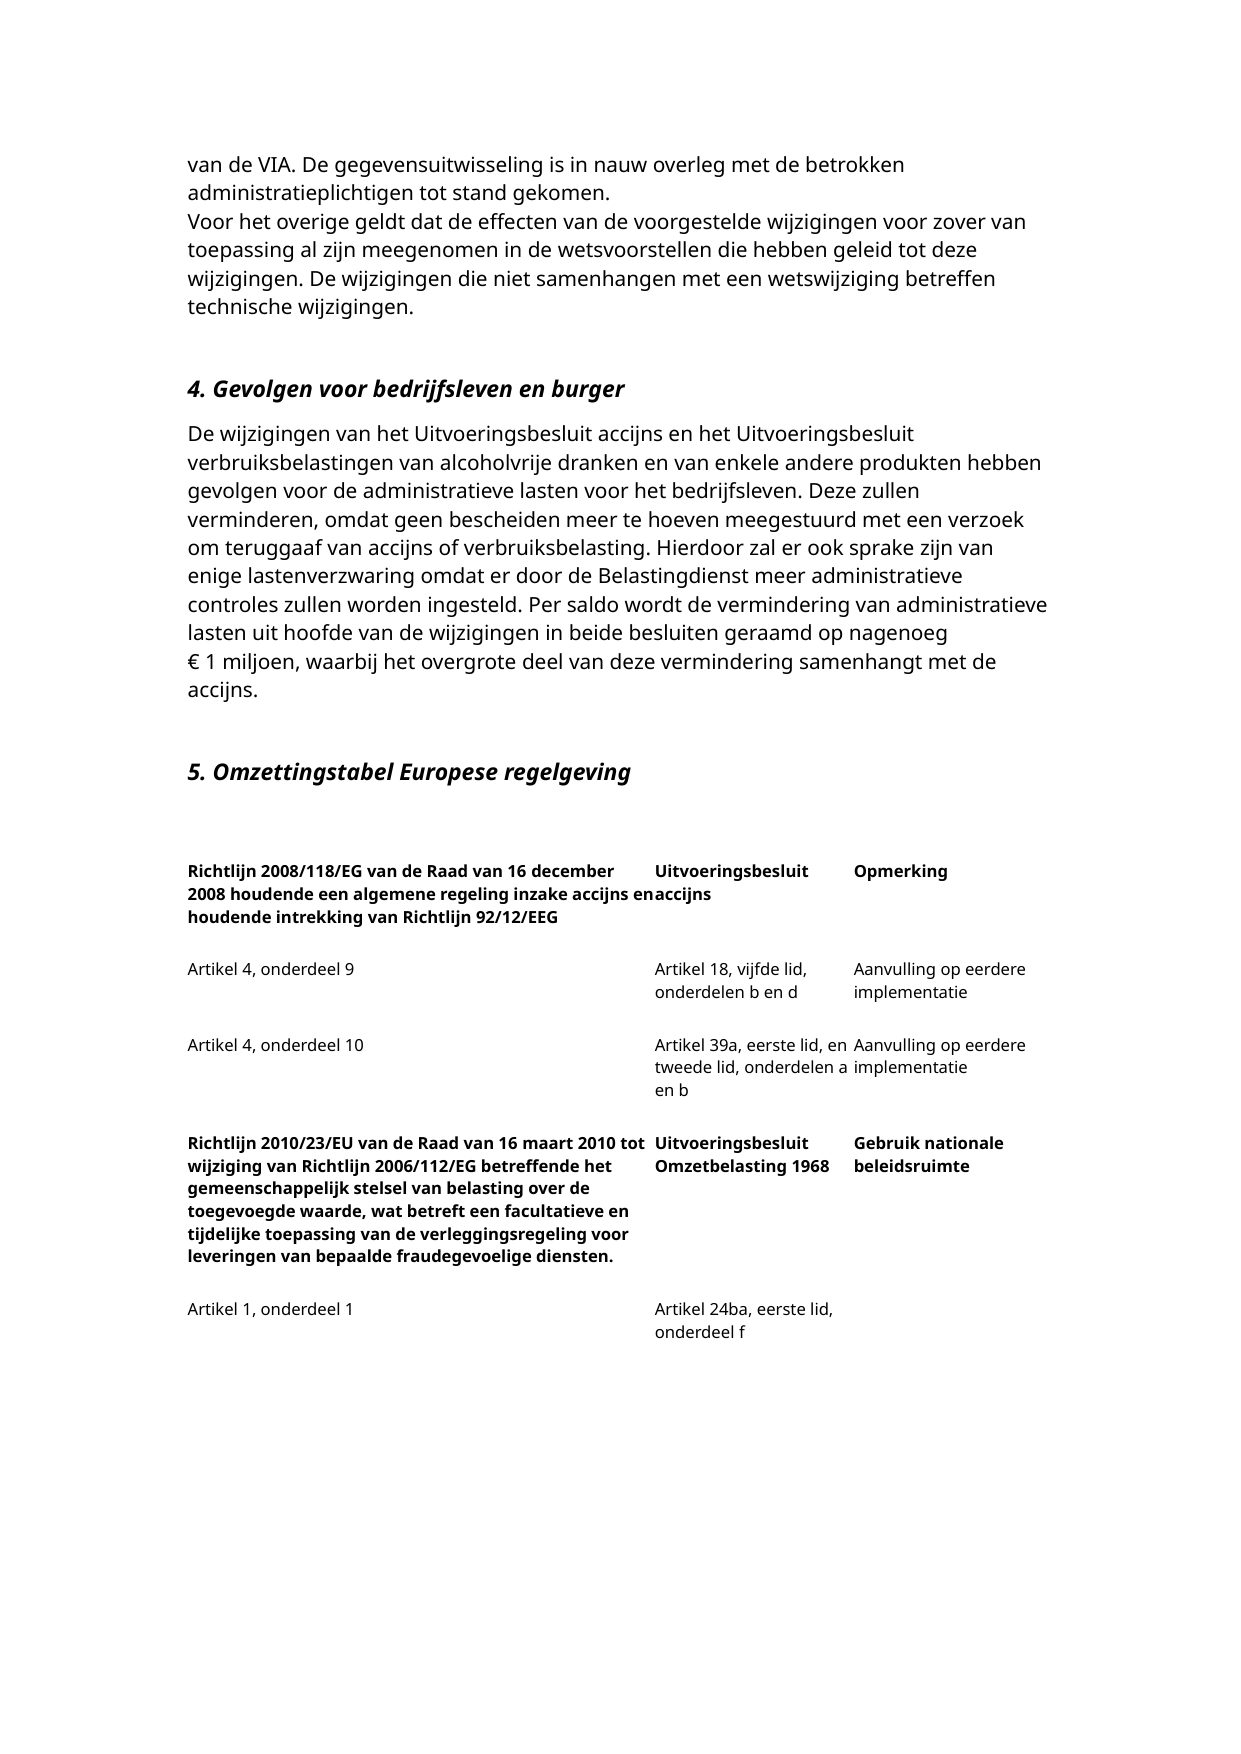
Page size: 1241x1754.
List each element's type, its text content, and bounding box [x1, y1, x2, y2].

subtitle 4. Gevolgen voor bedrijfsleven en burger [187, 572, 1053, 603]
text De wijzigingen van het Uitvoeringsbesluit accijns en het Uitvoeringsbesluit verbruiksbelastingen van alcoholvrije dranken en van enkele andere produkten hebben gevolgen voor de administratieve lasten voor het bedrijfsleven. Deze zullen verminderen, omdat geen bescheiden meer te hoeven meegestuurd met een verzoek om teruggaaf van accijns of verbruiksbelasting. Hierdoor zal er ook sprake zijn van enige lastenverzwaring omdat er door de Belastingdienst meer administratieve controles zullen worden ingesteld. Per saldo wordt de vermindering van administratieve lasten uit hoofde van de wijzigingen in beide besluiten geraamd op nagenoeg € 1 miljoen, waarbij het overgrote deel van deze vermindering samenhangt met de accijns. [187, 618, 1053, 903]
table_cell Artikel 4, onderdeel 9 [188, 1157, 654, 1232]
table_cell Gebruik nationale beleidsruimte [854, 1331, 1053, 1497]
subtitle 5. Omzettingstabel Europese regelgeving [187, 955, 1053, 986]
table_header Opmerking [854, 1059, 1053, 1157]
text De in deze algemene maatregel van bestuur opgenomen maatregel met betrekking tot het verstrekken van gegevens en inlichtingen door administratieplichtigen aan de Belastingdienst betreft een aanvulling op de reeds bestaande gegevensuitwisseling in het kader van de voor de aanslagregeling benodigde contra-informatie en in het kader van de VIA. De gegevensuitwisseling is in nauw overleg met de betrokken administratieplichtigen tot stand gekomen. [187, 235, 1053, 406]
table_cell [854, 1497, 1053, 1572]
table_cell Artikel 1, onderdeel 1 [188, 1497, 654, 1572]
table_cell Aanvulling op eerdere implementatie [854, 1157, 1053, 1232]
table_cell Richtlijn 2010/23/EU van de Raad van 16 maart 2010 tot wijziging van Richtlijn 2006/112/EG betreffende het gemeenschappelijk stelsel van belasting over de toegevoegde waarde, wat betreft een facultatieve en tijdelijke toepassing van de verleggingsregeling voor leveringen van bepaalde fraudegevoelige diensten. [188, 1331, 654, 1497]
table_cell Artikel 24ba, eerste lid, onderdeel f [655, 1497, 853, 1572]
text De aanpassing van het BVDB 2001 zal geen noemenswaardige effecten hebben voor de uitvoering van de voorkoming van dubbele belasting en zal ook geen gevolgen hebben voor het niveau van de administratieve lasten voor burgers of bedrijfsleven. Naar verwachting zullen er beperkte budgettaire consequenties zijn verbonden aan de aanpassing van het BVDB 2001, maar thans zijn er daarvoor geen concrete aanwijzingen te geven. Hierbij wordt nog opgemerkt dat er de afgelopen jaren nauwelijks vragen op dit terrein aan de orde zijn geweest. [187, 150, 1053, 235]
table_cell Artikel 4, onderdeel 10 [188, 1233, 654, 1331]
text Voor het overige geldt dat de effecten van de voorgestelde wijzigingen voor zover van toepassing al zijn meegenomen in de wetsvoorstellen die hebben geleid tot deze wijzigingen. De wijzigingen die niet samenhangen met een wetswijziging betreffen technische wijzigingen. [187, 406, 1053, 520]
table_header Richtlijn 2008/118/EG van de Raad van 16 december 2008 houdende een algemene regeling inzake accijns en houdende intrekking van Richtlijn 92/12/EEG [188, 1059, 654, 1157]
table_cell Artikel 39a, eerste lid, en tweede lid, onderdelen a en b [655, 1233, 853, 1331]
table_cell Artikel 18, vijfde lid, onderdelen b en d [655, 1157, 853, 1232]
table_header Uitvoeringsbesluit accijns [655, 1059, 853, 1157]
table_cell Aanvulling op eerdere implementatie [854, 1233, 1053, 1331]
table_cell Uitvoeringsbesluit Omzetbelasting 1968 [655, 1331, 853, 1497]
